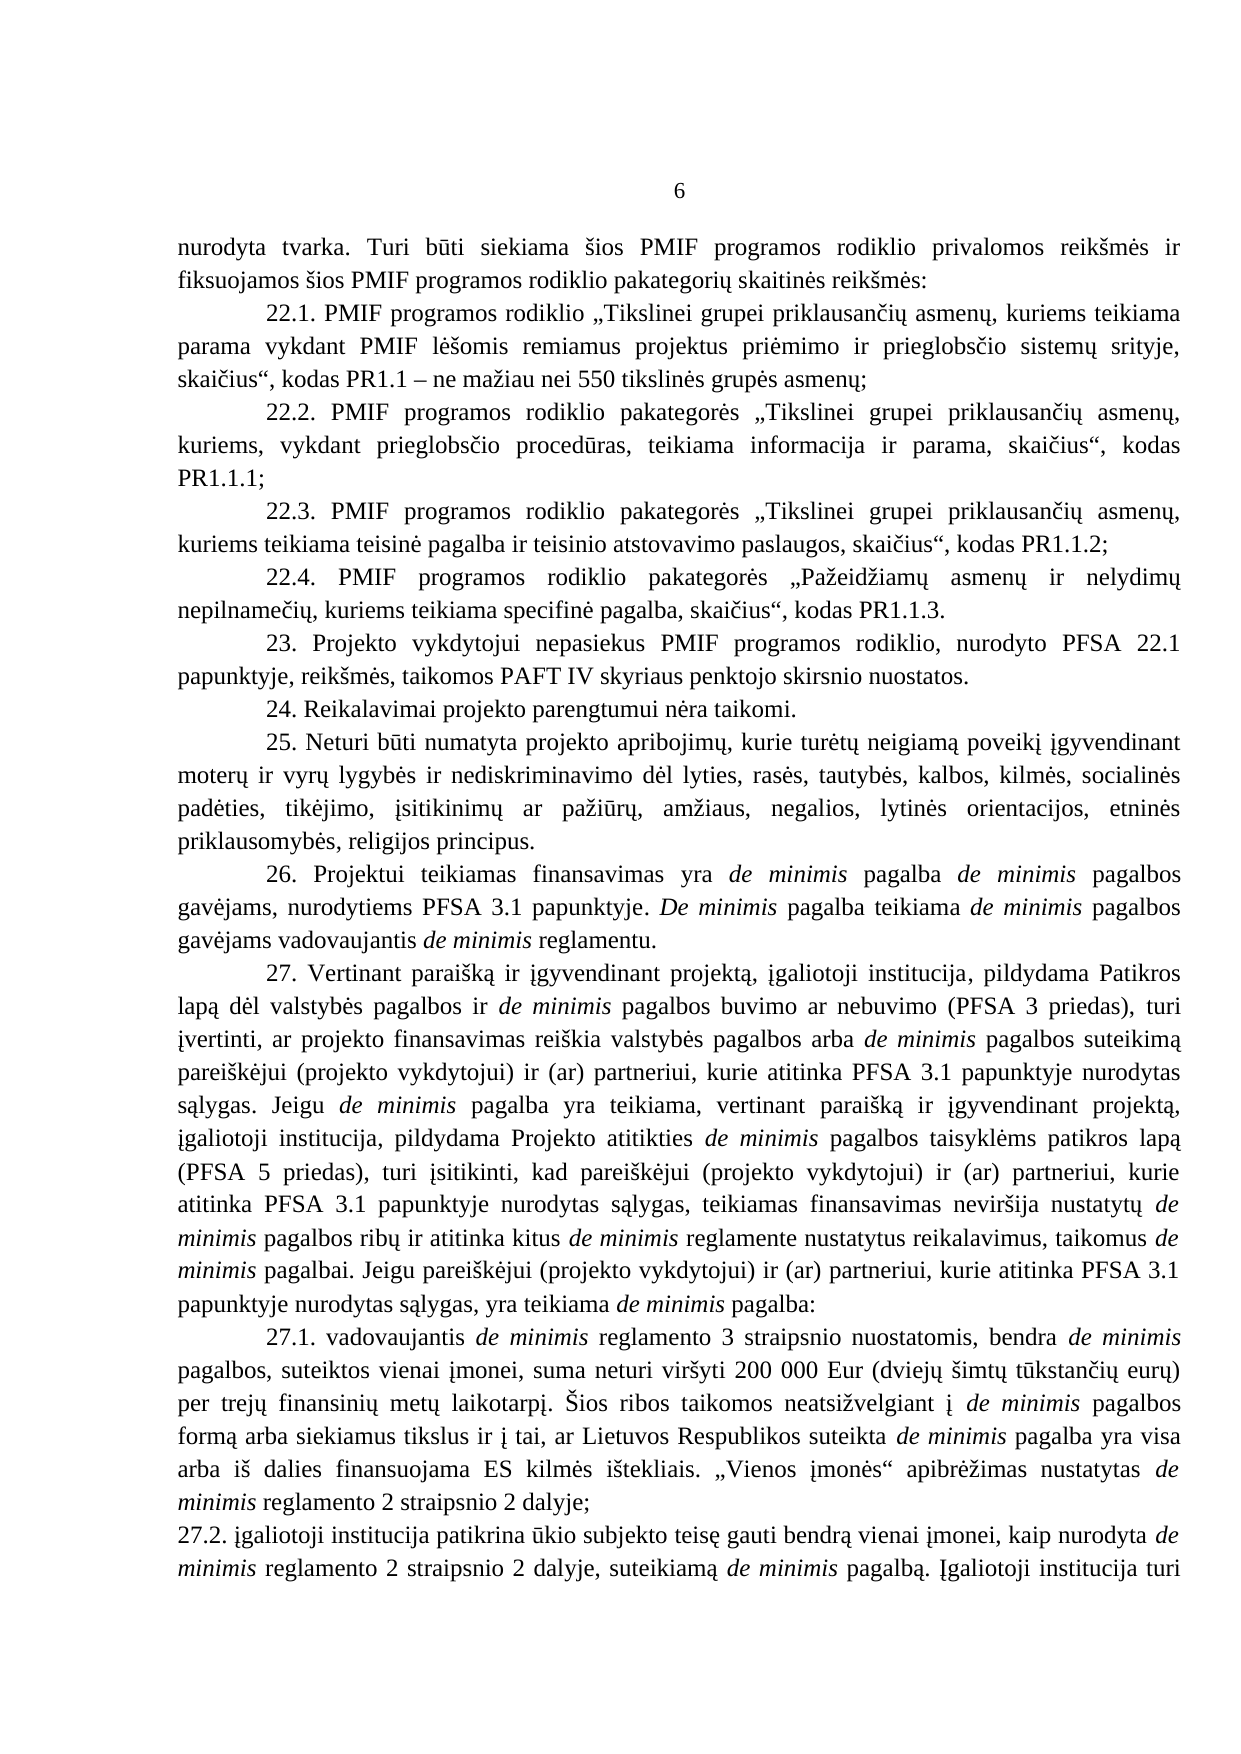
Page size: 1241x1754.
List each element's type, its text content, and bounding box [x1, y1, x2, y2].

text 27.2. įgaliotoji institucija patikrina ūkio subjekto teisę gauti bendrą vienai įmonei, kaip nurodyta de minimis reglamento 2 straipsnio 2 dalyje, suteikiamą de minimis pagalbą. Įgaliotoji institucija turi [177, 1520, 1181, 1582]
text 27.1. vadovaujantis de minimis reglamento 3 straipsnio nuostatomis, bendra de minimis pagalbos, suteiktos vienai įmonei, suma neturi viršyti 200 000 Eur (dviejų šimtų tūkstančių eurų) per trejų finansinių metų laikotarpį. Šios ribos taikomos neatsižvelgiant į de minimis pagalbos formą arba siekiamus tikslus ir į tai, ar Lietuvos Respublikos suteikta de minimis pagalba yra visa arba iš dalies finansuojama ES kilmės ištekliais. „Vienos įmonės“ apibrėžimas nustatytas de minimis reglamento 2 straipsnio 2 dalyje; [177, 1322, 1181, 1516]
text 22.3. PMIF programos rodiklio pakategorės „Tikslinei grupei priklausančių asmenų, kuriems teikiama teisinė pagalba ir teisinio atstovavimo paslaugos, skaičius“, kodas PR1.1.2; [177, 496, 1181, 558]
text 26. Projektui teikiamas finansavimas yra de minimis pagalba de minimis pagalbos gavėjams, nurodytiems PFSA 3.1 papunktyje. De minimis pagalba teikiama de minimis pagalbos gavėjams vadovaujantis de minimis reglamentu. [177, 859, 1181, 954]
text 22.4. PMIF programos rodiklio pakategorės „Pažeidžiamų asmenų ir nelydimų nepilnamečių, kuriems teikiama specifinė pagalba, skaičius“, kodas PR1.1.3. [177, 562, 1181, 624]
text 22.1. PMIF programos rodiklio „Tikslinei grupei priklausančių asmenų, kuriems teikiama parama vykdant PMIF lėšomis remiamus projektus priėmimo ir prieglobsčio sistemų srityje, skaičius“, kodas PR1.1 – ne mažiau nei 550 tikslinės grupės asmenų; [177, 298, 1181, 393]
text nurodyta tvarka. Turi būti siekiama šios PMIF programos rodiklio privalomos reikšmės ir fiksuojamos šios PMIF programos rodiklio pakategorių skaitinės reikšmės: [177, 232, 1181, 294]
text 23. Projekto vykdytojui nepasiekus PMIF programos rodiklio, nurodyto PFSA 22.1 papunktyje, reikšmės, taikomos PAFT IV skyriaus penktojo skirsnio nuostatos. [177, 628, 1181, 690]
text 27. Vertinant paraišką ir įgyvendinant projektą, įgaliotoji institucija, pildydama Patikros lapą dėl valstybės pagalbos ir de minimis pagalbos buvimo ar nebuvimo (PFSA 3 priedas), turi įvertinti, ar projekto finansavimas reiškia valstybės pagalbos arba de minimis pagalbos suteikimą pareiškėjui (projekto vykdytojui) ir (ar) partneriui, kurie atitinka PFSA 3.1 papunktyje nurodytas sąlygas. Jeigu de minimis pagalba yra teikiama, vertinant paraišką ir įgyvendinant projektą, įgaliotoji institucija, pildydama Projekto atitikties de minimis pagalbos taisyklėms patikros lapą (PFSA 5 priedas), turi įsitikinti, kad pareiškėjui (projekto vykdytojui) ir (ar) partneriui, kurie atitinka PFSA 3.1 papunktyje nurodytas sąlygas, teikiamas finansavimas neviršija nustatytų de minimis pagalbos ribų ir atitinka kitus de minimis reglamente nustatytus reikalavimus, taikomus de minimis pagalbai. Jeigu pareiškėjui (projekto vykdytojui) ir (ar) partneriui, kurie atitinka PFSA 3.1 papunktyje nurodytas sąlygas, yra teikiama de minimis pagalba: [177, 958, 1181, 1317]
text 25. Neturi būti numatyta projekto apribojimų, kurie turėtų neigiamą poveikį įgyvendinant moterų ir vyrų lygybės ir nediskriminavimo dėl lyties, rasės, tautybės, kalbos, kilmės, socialinės padėties, tikėjimo, įsitikinimų ar pažiūrų, amžiaus, negalios, lytinės orientacijos, etninės priklausomybės, religijos principus. [177, 727, 1181, 855]
text 22.2. PMIF programos rodiklio pakategorės „Tikslinei grupei priklausančių asmenų, kuriems, vykdant prieglobsčio procedūras, teikiama informacija ir parama, skaičius“, kodas PR1.1.1; [177, 397, 1181, 492]
text 24. Reikalavimai projekto parengtumui nėra taikomi. [177, 694, 1181, 723]
